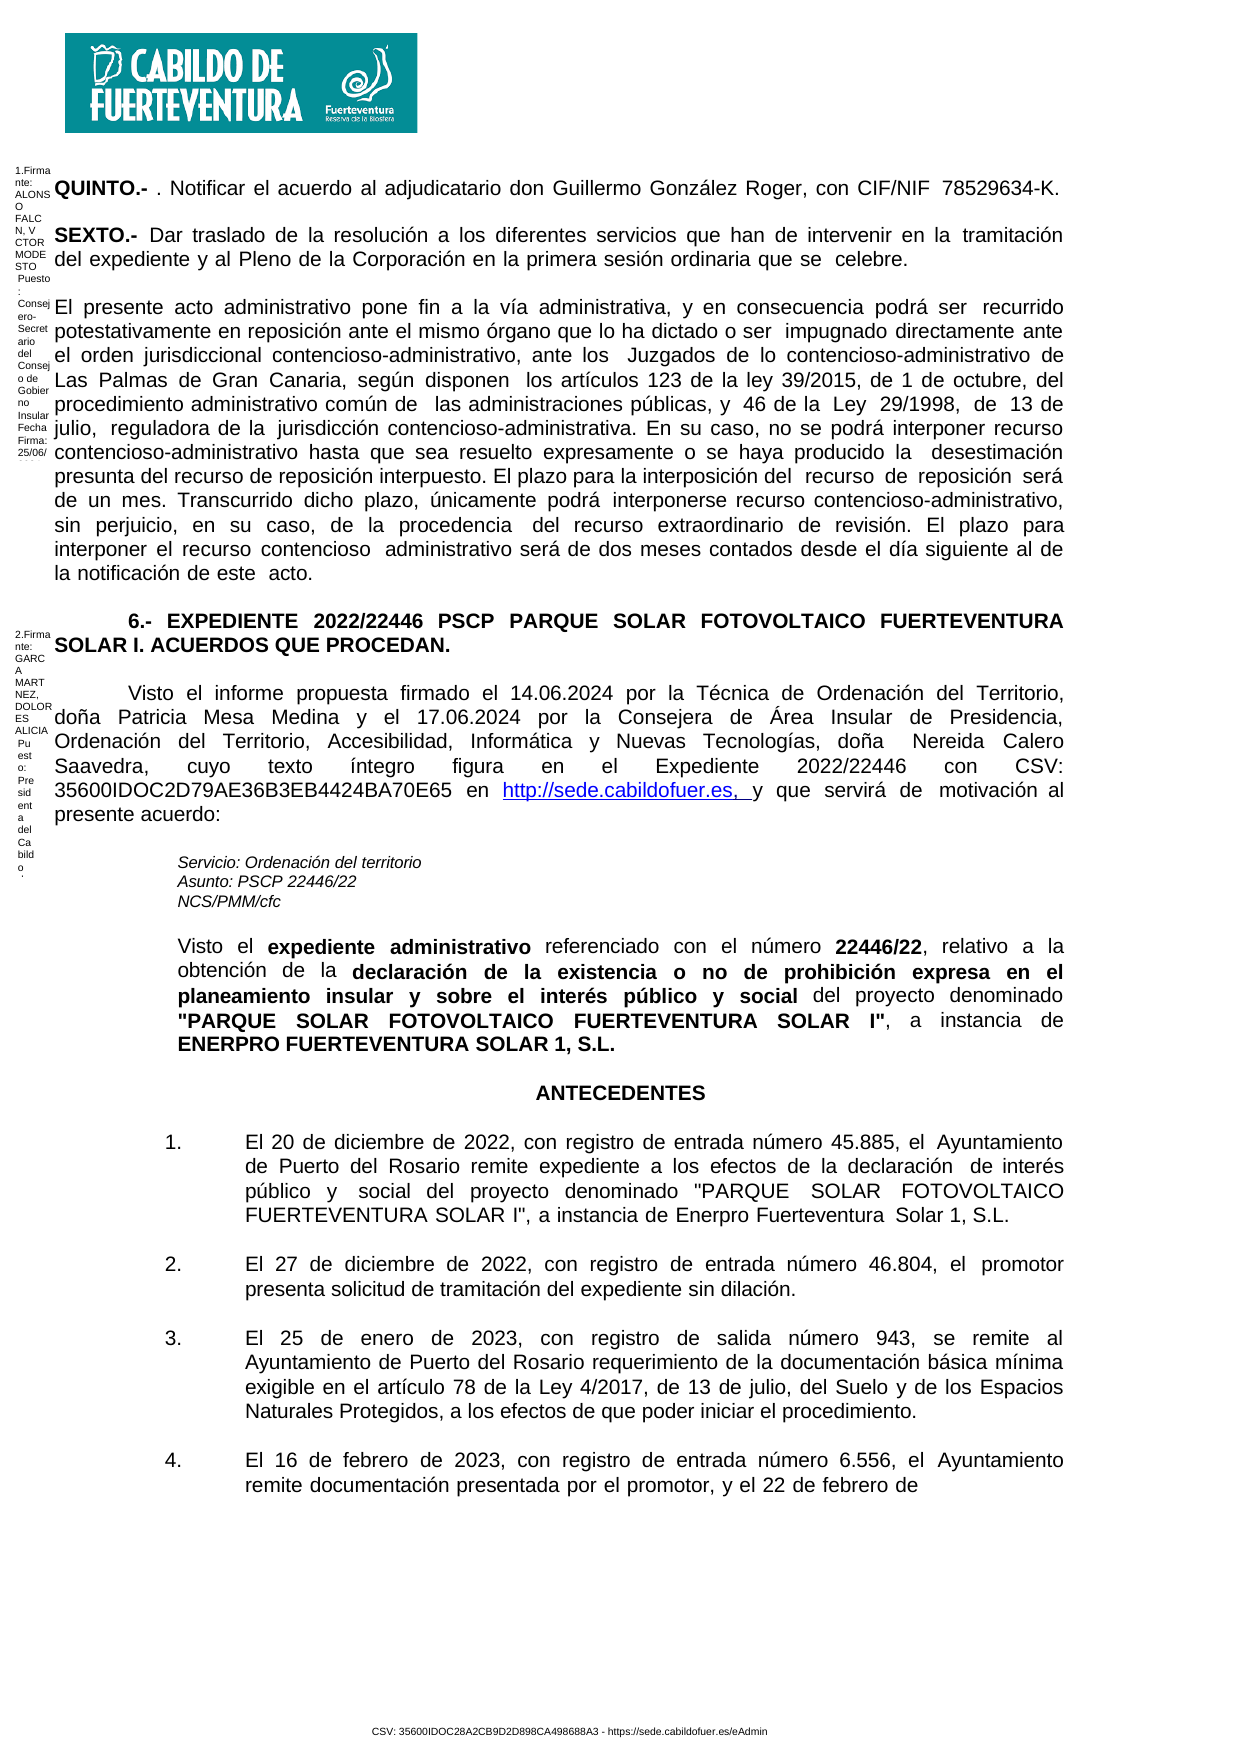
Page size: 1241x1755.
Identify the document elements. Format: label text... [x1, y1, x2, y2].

text [34, 737, 52, 877]
text Visto el expediente administrativo referenciado con el número 22446/22, relativo a la obtención de la declaración de la existencia o no de prohibición expresa en el planeamiento insular y sobre el interés público y social del proyecto denominado "PARQUE SOLAR FOTOVOLTAICO FUERTEVENTURA SOLAR I", a instancia de ENERPRO FUERTEVENTURA SOLAR 1, S.L. [177, 934, 1064, 1056]
text Visto el informe propuesta firmado el 14.06.2024 por la Técnica de Ordenación del Territorio, doña Patricia Mesa Medina y el 17.06.2024 por la Consejera de Área Insular de Presidencia, Ordenación del Territorio, Accesibilidad, Informática y Nuevas Tecnologías, doña Nereida Calero Saavedra, cuyo texto íntegro figura en el Expediente 2022/22446 con CSV: 35600IDOC2D79AE36B3EB4424BA70E65 en http://sede.cabildofuer.es, y que servirá de motivación al presente acuerdo: [54, 681, 1064, 826]
subtitle 6.- EXPEDIENTE 2022/22446 PSCP PARQUE SOLAR FOTOVOLTAICO FUERTEVENTURA SOLAR I. ACUERDOS QUE PROCEDAN. [54, 609, 1064, 657]
text Servicio: Ordenación del territorio Asunto: PSCP 22446/22 NCS/PMM/cfc [177, 853, 458, 911]
text QUINTO.- . Notificar el acuerdo al adjudicatario don Guillermo González Roger, con CIF/NIF 78529634-K. [54, 175, 1064, 199]
list El 25 de enero de 2023, con registro de salida número 943, se remite al Ayuntamiento de Puerto del Rosario requerimiento de la documentación básica mínima exigible en el artículo 78 de la Ley 4/2017, de 13 de julio, del Suelo y de los Espacios Naturales Protegidos, a los efectos de que poder iniciar el procedimiento. [164, 1326, 1064, 1423]
text El presente acto administrativo pone fin a la vía administrativa, y en consecuencia podrá ser recurrido potestativamente en reposición ante el mismo órgano que lo ha dictado o ser impugnado directamente ante el orden jurisdiccional contencioso-administrativo, ante los Juzgados de lo contencioso-administrativo de Las Palmas de Gran Canaria, según disponen los artículos 123 de la ley 39/2015, de 1 de octubre, del procedimiento administrativo común de las administraciones públicas, y 46 de la Ley 29/1998, de 13 de julio, reguladora de la jurisdicción contencioso-administrativa. En su caso, no se podrá interponer recurso contencioso-administrativo hasta que sea resuelto expresamente o se haya producido la desestimación presunta del recurso de reposición interpuesto. El plazo para la interposición del recurso de reposición será de un mes. Transcurrido dicho plazo, únicamente podrá interponerse recurso contencioso-administrativo, sin perjuicio, en su caso, de la procedencia del recurso extraordinario de revisión. El plazo para interponer el recurso contencioso administrativo será de dos meses contados desde el día siguiente al de la notificación de este acto. [54, 295, 1064, 585]
text 1.Firmante: ALONSO FALC N, V CTOR MODESTO [15, 165, 52, 273]
text Puesto: Presidenta del Cabildo de Fuerteventura Fecha Firma: 25/06/2024 11:15:12 [18, 737, 34, 877]
text SEXTO.- Dar traslado de la resolución a los diferentes servicios que han de intervenir en la tramitación del expediente y al Pleno de la Corporación en la primera sesión ordinaria que se celebre. [54, 223, 1064, 271]
list El 16 de febrero de 2023, con registro de entrada número 6.556, el Ayuntamiento remite documentación presentada por el promotor, y el 22 de febrero de [164, 1448, 1064, 1496]
text [13, 164, 52, 461]
list El 27 de diciembre de 2022, con registro de entrada número 46.804, el promotor presenta solicitud de tramitación del expediente sin dilación. [164, 1252, 1064, 1301]
subtitle ANTECEDENTES [466, 1081, 775, 1105]
list El 20 de diciembre de 2022, con registro de entrada número 45.885, el Ayuntamiento de Puerto del Rosario remite expediente a los efectos de la declaración de interés público y social del proyecto denominado "PARQUE SOLAR FOTOVOLTAICO FUERTEVENTURA SOLAR I", a instancia de Enerpro Fuerteventura Solar 1, S.L. [164, 1130, 1064, 1227]
text 2.Firmante: GARC A MART NEZ, DOLORES ALICIA [15, 629, 52, 737]
text Puesto: Consejero-Secretario del Consejo de Gobierno Insular Fecha Firma: 25/06/2024 10:39:54 [18, 273, 51, 461]
